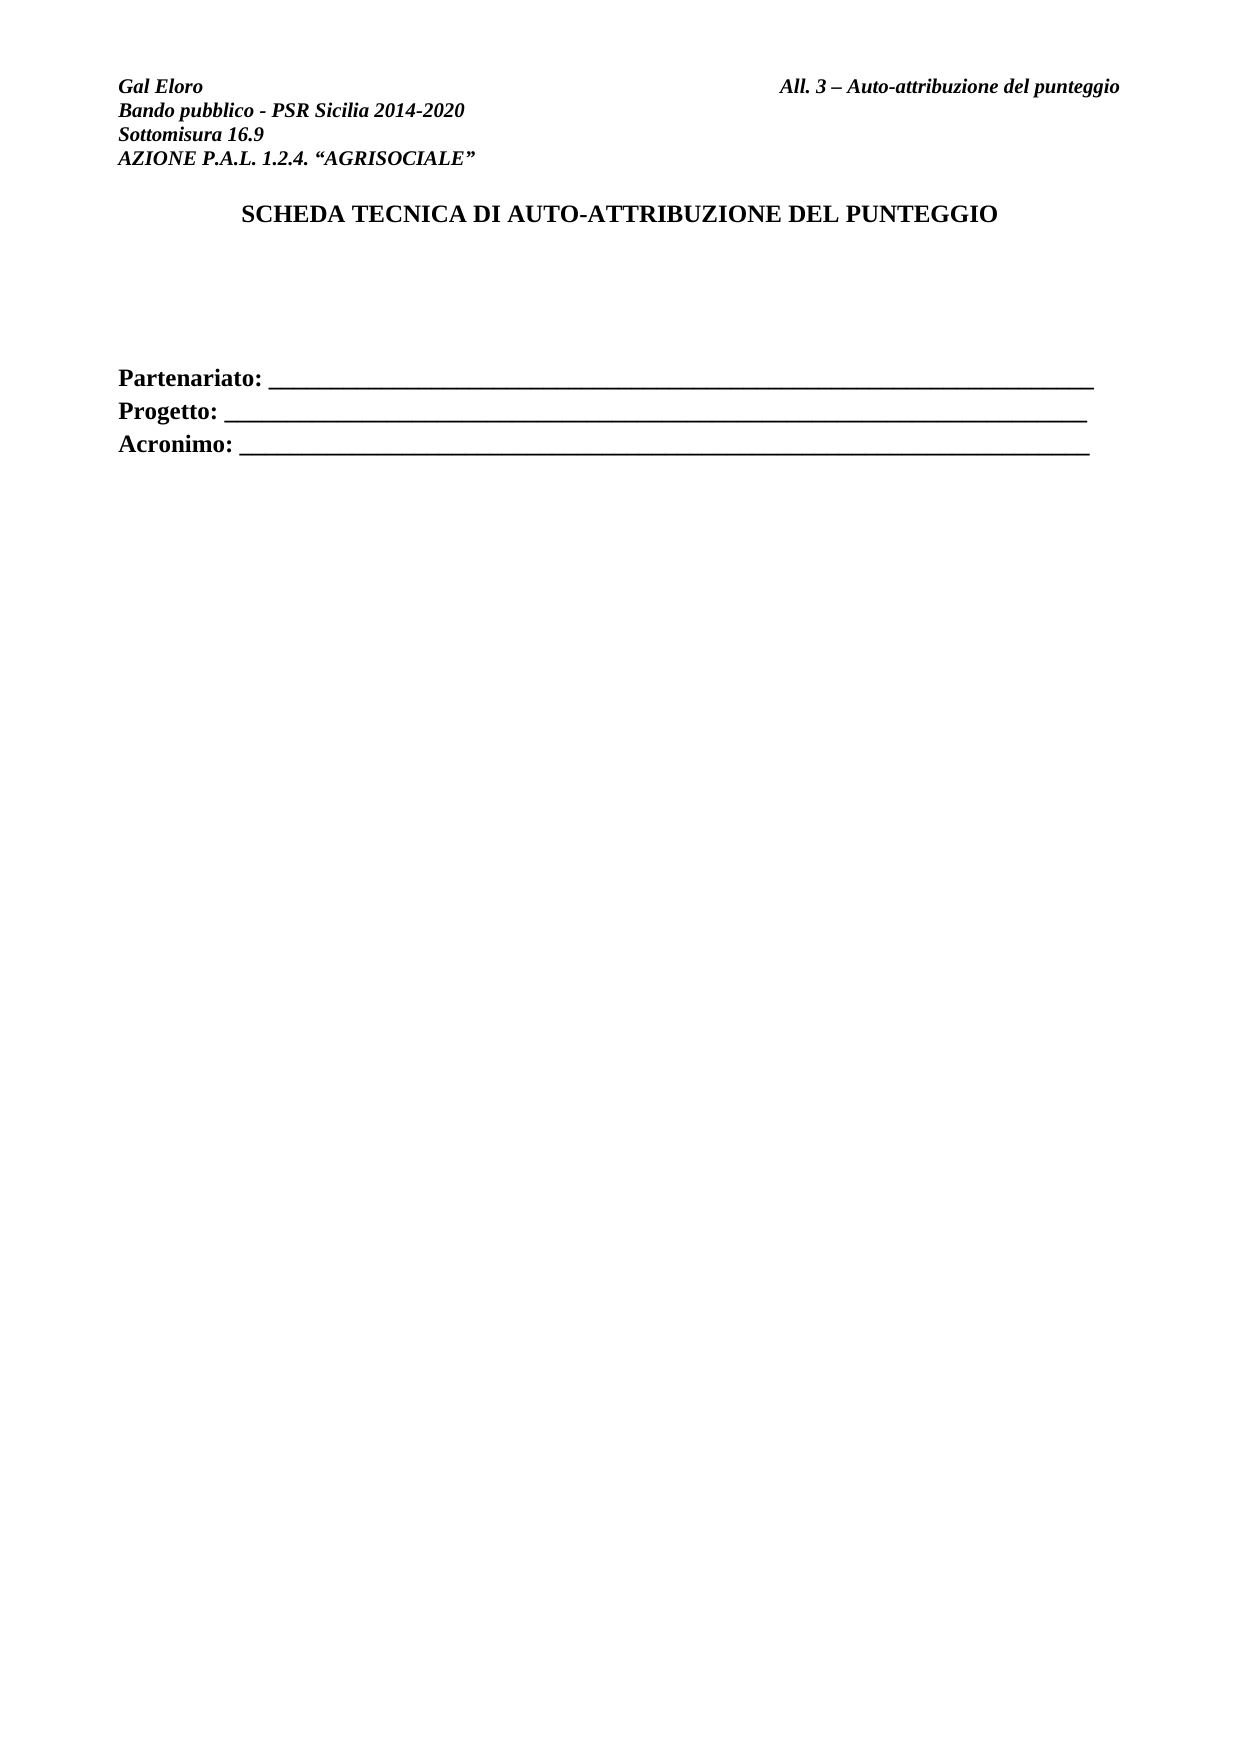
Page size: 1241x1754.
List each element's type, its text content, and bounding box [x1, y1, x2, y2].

text Partenariato: __________________________________________________________________ [118, 363, 1122, 392]
text SCHEDA TECNICA DI AUTO-ATTRIBUZIONE DEL PUNTEGGIO [118, 199, 1122, 227]
text Acronimo: ____________________________________________________________________ [118, 429, 1122, 458]
text Progetto: _____________________________________________________________________ [118, 396, 1122, 425]
